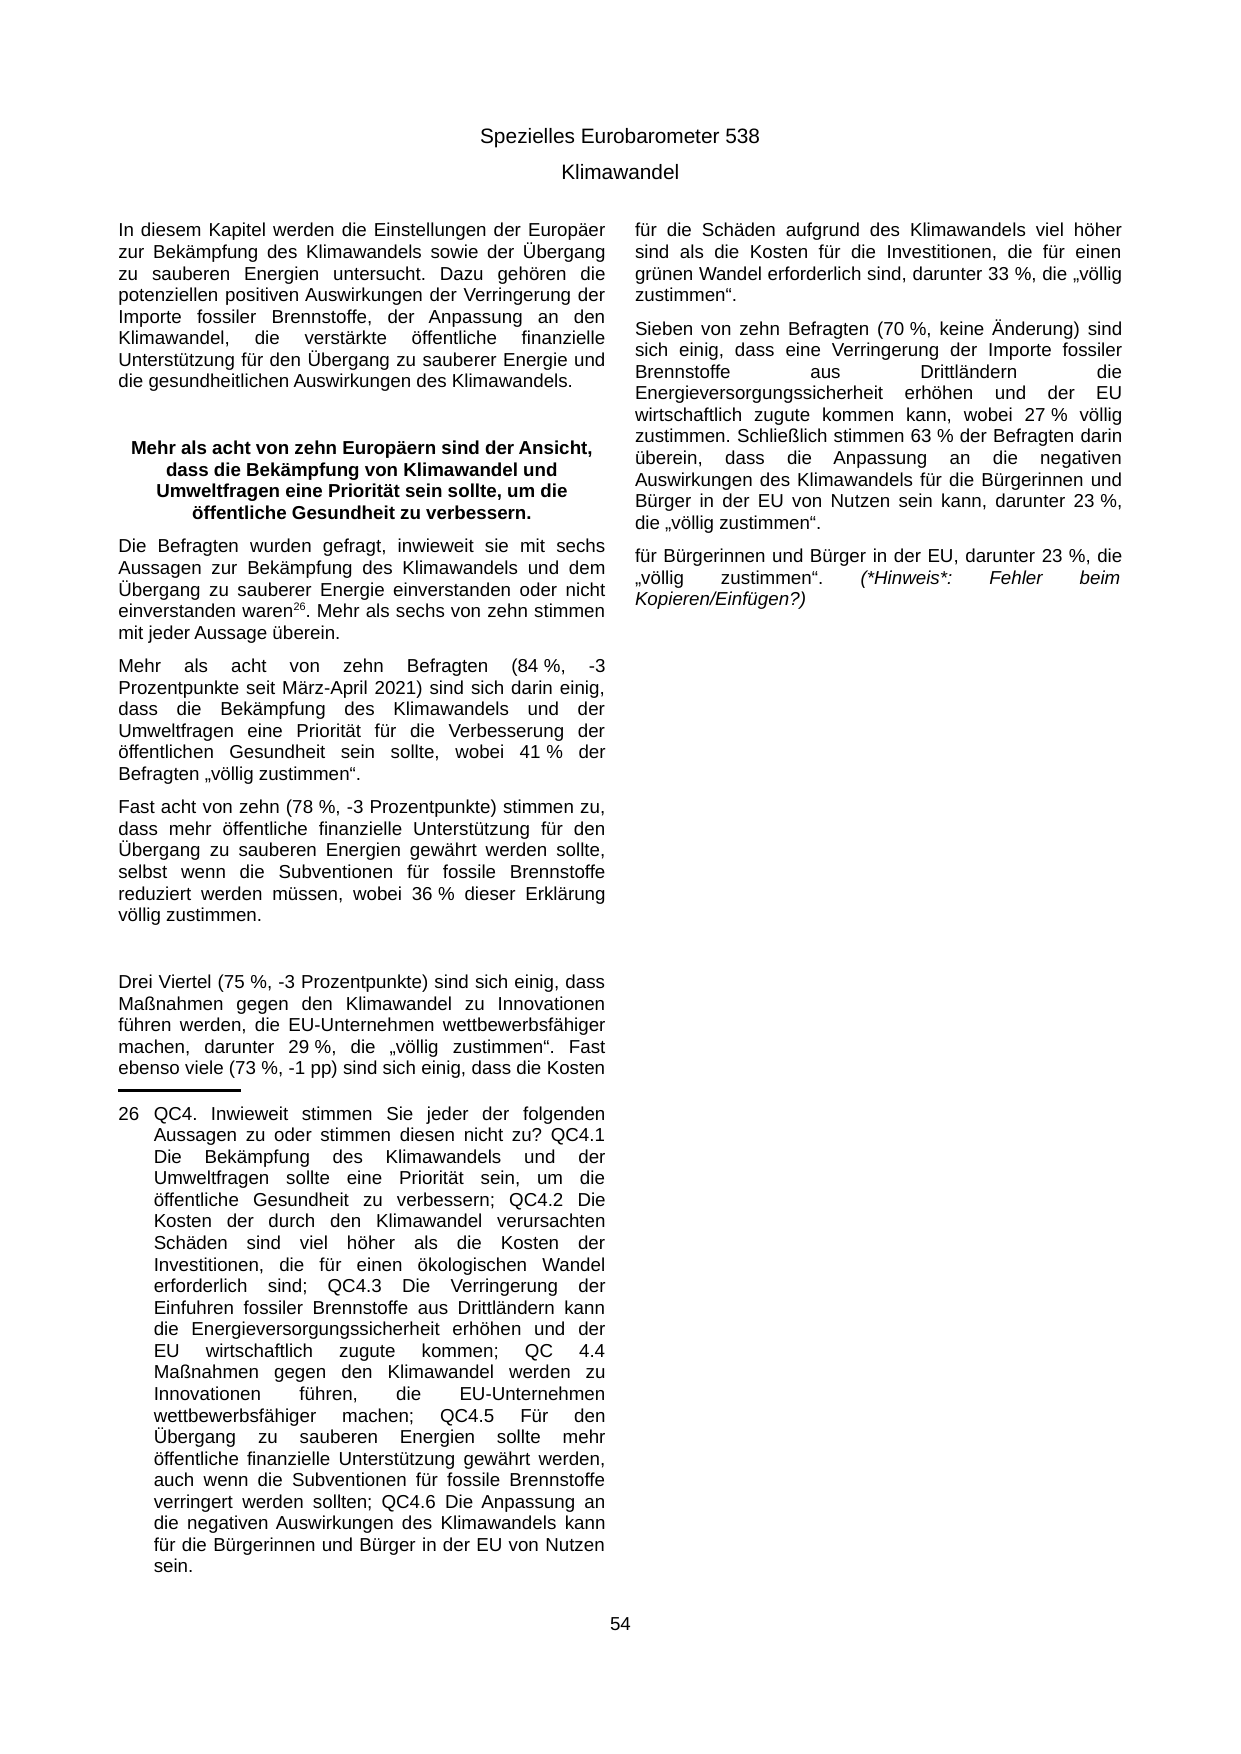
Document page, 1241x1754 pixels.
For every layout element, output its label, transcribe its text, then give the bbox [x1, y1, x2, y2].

text Sieben von zehn Befragten (70 %, keine Änderung) sind sich einig, dass eine Verringerung der Importe fossiler Brennstoffe aus Drittländern die Energieversorgungssicherheit erhöhen und der EU wirtschaftlich zugute kommen kann, wobei 27 % völlig zustimmen. Schließlich stimmen 63 % der Befragten darin überein, dass die Anpassung an die negativen Auswirkungen des Klimawandels für die Bürgerinnen und Bürger in der EU von Nutzen sein kann, darunter 23 %, die „völlig zustimmen“. [635, 317, 1122, 533]
text In diesem Kapitel werden die Einstellungen der Europäer zur Bekämpfung des Klimawandels sowie der Übergang zu sauberen Energien untersucht. Dazu gehören die potenziellen positiven Auswirkungen der Verringerung der Importe fossiler Brennstoffe, der Anpassung an den Klimawandel, die verstärkte öffentliche finanzielle Unterstützung für den Übergang zu sauberer Energie und die gesundheitlichen Auswirkungen des Klimawandels. [118, 219, 605, 392]
text für die Schäden aufgrund des Klimawandels viel höher sind als die Kosten für die Investitionen, die für einen grünen Wandel erforderlich sind, darunter 33 %, die „völlig zustimmen“. [635, 219, 1122, 306]
text Drei Viertel (75 %, -3 Prozentpunkte) sind sich einig, dass Maßnahmen gegen den Klimawandel zu Innovationen führen werden, die EU-Unternehmen wettbewerbsfähiger machen, darunter 29 %, die „völlig zustimmen“. Fast ebenso viele (73 %, -1 pp) sind sich einig, dass die Kosten [118, 971, 605, 1079]
text Fast acht von zehn (78 %, -3 Prozentpunkte) stimmen zu, dass mehr öffentliche finanzielle Unterstützung für den Übergang zu sauberen Energien gewährt werden sollte, selbst wenn die Subventionen für fossile Brennstoffe reduziert werden müssen, wobei 36 % dieser Erklärung völlig zustimmen. [118, 796, 605, 926]
text für Bürgerinnen und Bürger in der EU, darunter 23 %, die „völlig zustimmen“. (*Hinweis*: Fehler beim Kopieren/Einfügen?) [635, 545, 1122, 609]
text QC4. Inwieweit stimmen Sie jeder der folgenden Aussagen zu oder stimmen diesen nicht zu? QC4.1 Die Bekämpfung des Klimawandels und der Umweltfragen sollte eine Priorität sein, um die öffentliche Gesundheit zu verbessern; QC4.2 Die Kosten der durch den Klimawandel verursachten Schäden sind viel höher als die Kosten der Investitionen, die für einen ökologischen Wandel erforderlich sind; QC4.3 Die Verringerung der Einfuhren fossiler Brennstoffe aus Drittländern kann die Energieversorgungssicherheit erhöhen und der EU wirtschaftlich zugute kommen; QC 4.4 Maßnahmen gegen den Klimawandel werden zu Innovationen führen, die EU-Unternehmen wettbewerbsfähiger machen; QC4.5 Für den Übergang zu sauberen Energien sollte mehr öffentliche finanzielle Unterstützung gewährt werden, auch wenn die Subventionen für fossile Brennstoffe verringert werden sollten; QC4.6 Die Anpassung an die negativen Auswirkungen des Klimawandels kann für die Bürgerinnen und Bürger in der EU von Nutzen sein. [118, 1102, 605, 1577]
text Die Befragten wurden gefragt, inwieweit sie mit sechs Aussagen zur Bekämpfung des Klimawandels und dem Übergang zu sauberer Energie einverstanden oder nicht einverstanden waren. Mehr als sechs von zehn stimmen mit jeder Aussage überein. [118, 535, 605, 643]
text Mehr als acht von zehn Europäern sind der Ansicht, dass die Bekämpfung von Klimawandel und Umweltfragen eine Priorität sein sollte, um die öffentliche Gesundheit zu verbessern. [118, 437, 605, 523]
text Mehr als acht von zehn Befragten (84 %, -3 Prozentpunkte seit März-April 2021) sind sich darin einig, dass die Bekämpfung des Klimawandels und der Umweltfragen eine Priorität für die Verbesserung der öffentlichen Gesundheit sein sollte, wobei 41 % der Befragten „völlig zustimmen“. [118, 655, 605, 784]
